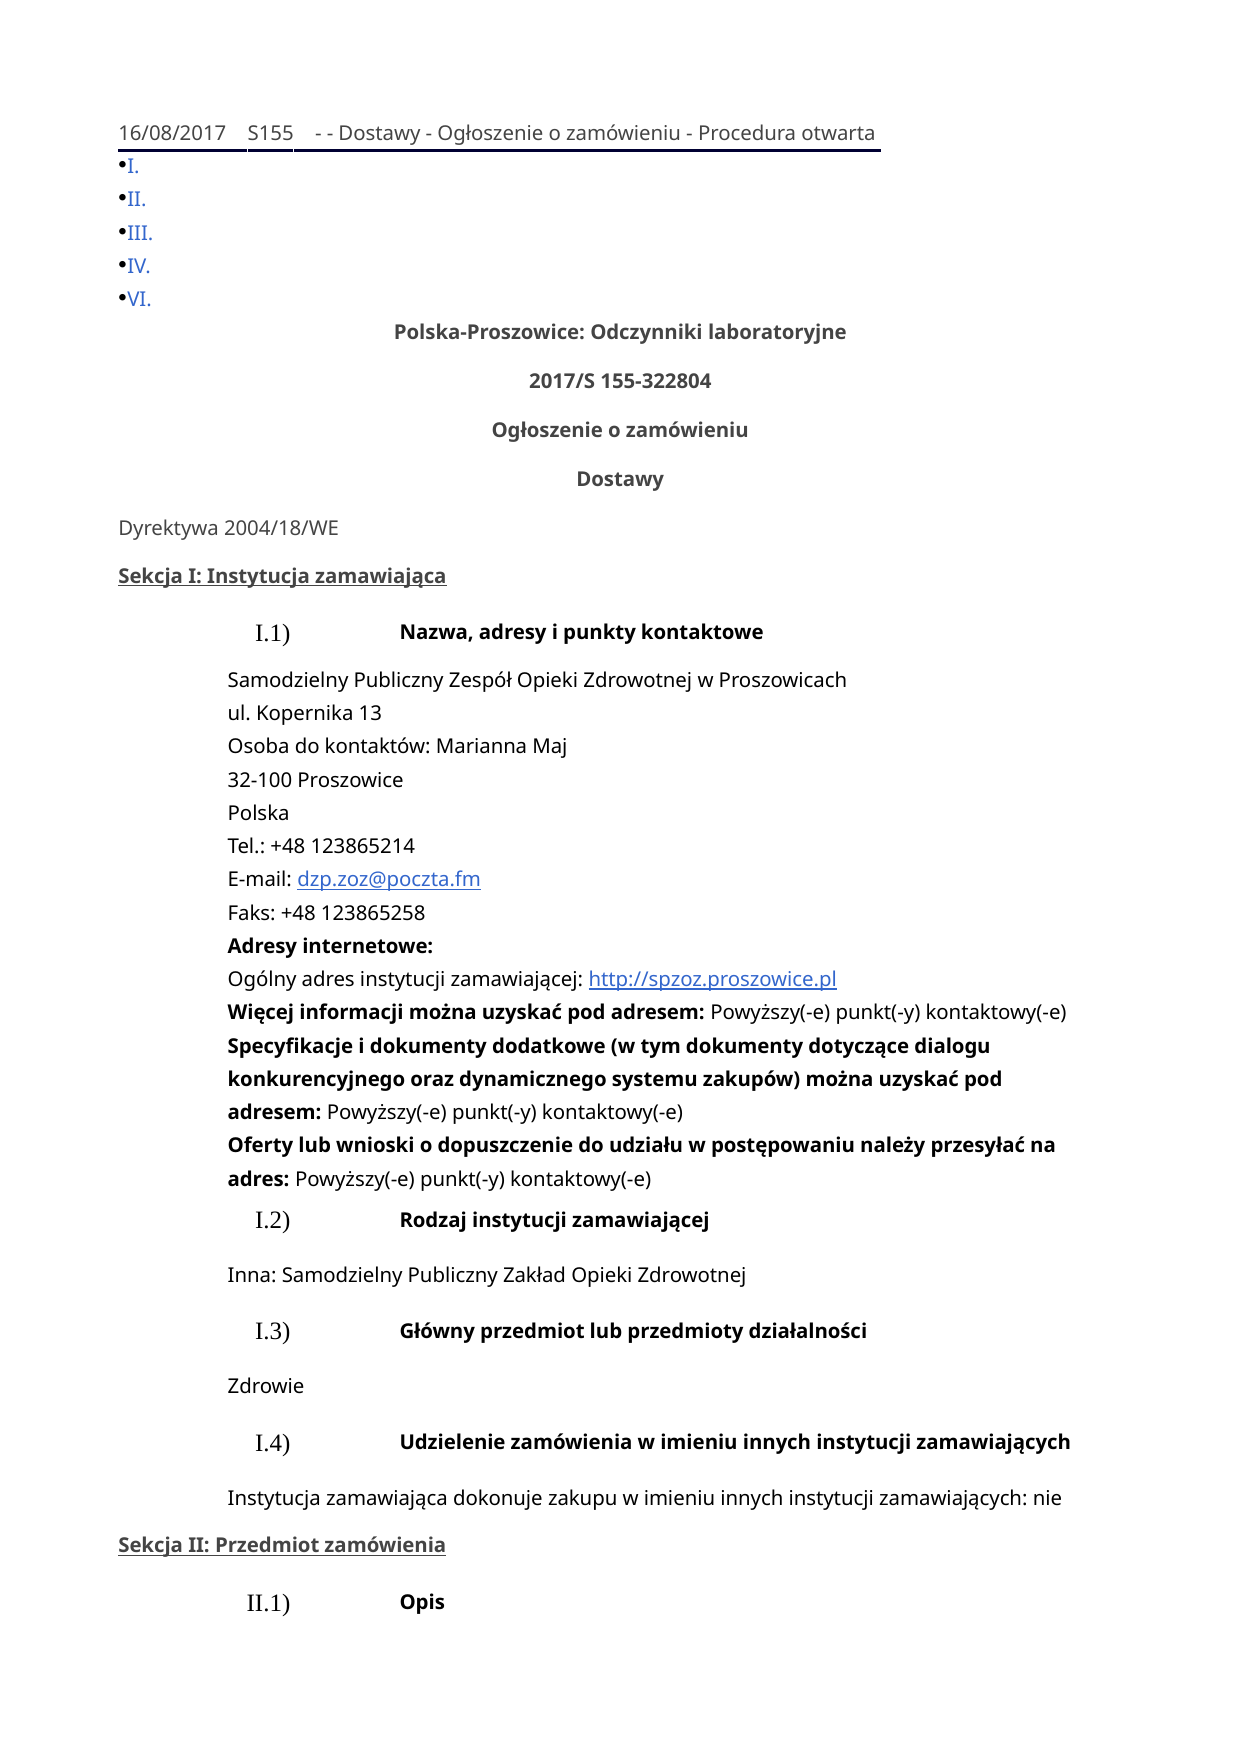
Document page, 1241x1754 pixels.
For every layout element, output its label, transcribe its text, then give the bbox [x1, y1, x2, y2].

text I.2) [227, 1205, 290, 1234]
text Adresy internetowe: [227, 932, 1122, 959]
text I.4) [227, 1428, 290, 1456]
text Główny przedmiot lub przedmioty działalności [290, 1316, 1122, 1344]
text 16/08/2017 S155 - - Dostawy - Ogłoszenie o zamówieniu - Procedura otwarta [118, 118, 1122, 152]
list II. [118, 185, 1109, 213]
text Zdrowie [227, 1372, 1122, 1400]
text Udzielenie zamówienia w imieniu innych instytucji zamawiających [290, 1428, 1122, 1455]
list III. [118, 218, 1109, 246]
text Opis [290, 1588, 1122, 1616]
list VI. [118, 285, 1109, 312]
text I.3) [227, 1316, 290, 1345]
text Sekcja II: Przedmiot zamówienia [118, 1531, 1122, 1559]
list I. [118, 152, 1109, 179]
text Inna: Samodzielny Publiczny Zakład Opieki Zdrowotnej [227, 1261, 1122, 1288]
text Dostawy [118, 464, 1122, 492]
text Instytucja zamawiająca dokonuje zakupu w imieniu innych instytucji zamawiających: nie [227, 1483, 1122, 1511]
text Specyfikacje i dokumenty dodatkowe (w tym dokumenty dotyczące dialogu konkurencyjnego oraz dynamicznego systemu zakupów) można uzyskać pod adresem: Powyższy(-e) punkt(-y) kontaktowy(-e) [227, 1031, 1122, 1125]
text Więcej informacji można uzyskać pod adresem: Powyższy(-e) punkt(-y) kontaktowy(-e) [227, 998, 1122, 1026]
text Polska-Proszowice: Odczynniki laboratoryjne [118, 318, 1122, 346]
text Nazwa, adresy i punkty kontaktowe [290, 618, 1122, 646]
list IV. [118, 252, 1109, 279]
text I.1) [227, 618, 290, 647]
text Rodzaj instytucji zamawiającej [290, 1205, 1122, 1233]
text 2017/S 155-322804 [118, 367, 1122, 394]
text Sekcja I: Instytucja zamawiająca [118, 561, 1122, 589]
text Ogłoszenie o zamówieniu [118, 416, 1122, 443]
text Dyrektywa 2004/18/WE [118, 513, 1122, 541]
text Samodzielny Publiczny Zespół Opieki Zdrowotnej w Proszowicach ul. Kopernika 13 Osoba do kontaktów: Marianna Maj 32-100 Proszowice Polska Tel.: +48 123865214 E-mail: dzp.zoz@poczta.fm Faks: +48 123865258 [227, 666, 1122, 926]
text Ogólny adres instytucji zamawiającej: http://spzoz.proszowice.pl [227, 965, 1122, 992]
text II.1) [227, 1588, 290, 1617]
text Oferty lub wnioski o dopuszczenie do udziału w postępowaniu należy przesyłać na adres: Powyższy(-e) punkt(-y) kontaktowy(-e) [227, 1131, 1122, 1192]
